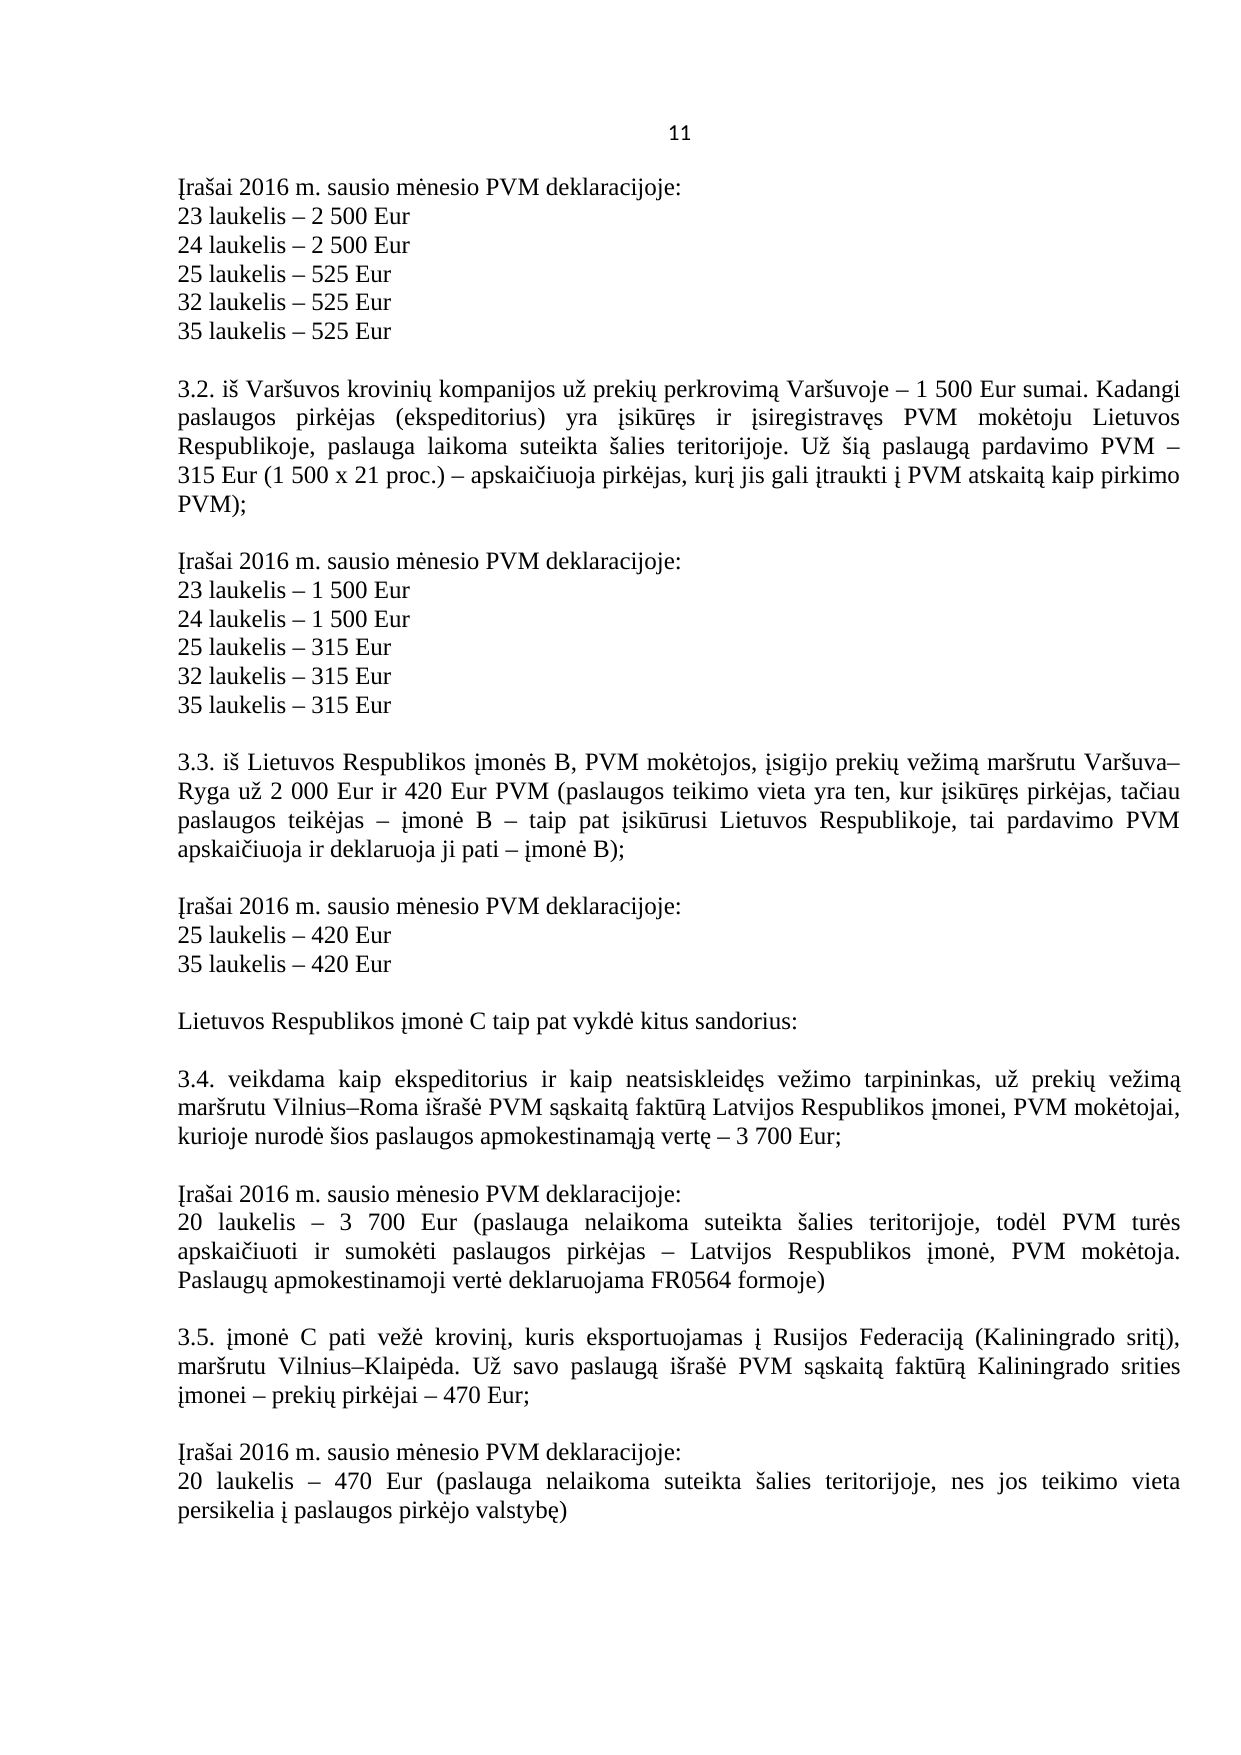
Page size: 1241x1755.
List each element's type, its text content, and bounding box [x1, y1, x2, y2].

text Įrašai 2016 m. sausio mėnesio PVM deklaracijoje: [177, 172, 1181, 201]
text 35 laukelis – 315 Eur [177, 690, 1181, 719]
text 24 laukelis – 2 500 Eur [177, 230, 1181, 259]
text Įrašai 2016 m. sausio mėnesio PVM deklaracijoje: [177, 546, 1181, 575]
text 3.5. įmonė C pati vežė krovinį, kuris eksportuojamas į Rusijos Federaciją (Kaliningrado sritį), maršrutu Vilnius–Klaipėda. Už savo paslaugą išrašė PVM sąskaitą faktūrą Kaliningrado srities įmonei – prekių pirkėjai – 470 Eur; [177, 1322, 1181, 1409]
text 32 laukelis – 525 Eur [177, 287, 1181, 316]
text 20 laukelis – 3 700 Eur (paslauga nelaikoma suteikta šalies teritorijoje, todėl PVM turės apskaičiuoti ir sumokėti paslaugos pirkėjas – Latvijos Respublikos įmonė, PVM mokėtoja. Paslaugų apmokestinamoji vertė deklaruojama FR0564 formoje) [177, 1207, 1181, 1294]
text 25 laukelis – 420 Eur [177, 920, 1181, 949]
text 32 laukelis – 315 Eur [177, 661, 1181, 690]
text 25 laukelis – 315 Eur [177, 632, 1181, 661]
text 35 laukelis – 525 Eur [177, 316, 1181, 345]
text 25 laukelis – 525 Eur [177, 259, 1181, 287]
text Lietuvos Respublikos įmonė C taip pat vykdė kitus sandorius: [177, 1006, 1181, 1035]
text Įrašai 2016 m. sausio mėnesio PVM deklaracijoje: [177, 1437, 1181, 1466]
text 23 laukelis – 1 500 Eur [177, 575, 1181, 604]
text Įrašai 2016 m. sausio mėnesio PVM deklaracijoje: [177, 891, 1181, 920]
text 20 laukelis – 470 Eur (paslauga nelaikoma suteikta šalies teritorijoje, nes jos teikimo vieta persikelia į paslaugos pirkėjo valstybę) [177, 1466, 1181, 1524]
text 35 laukelis – 420 Eur [177, 949, 1181, 977]
text 23 laukelis – 2 500 Eur [177, 201, 1181, 230]
text Įrašai 2016 m. sausio mėnesio PVM deklaracijoje: [177, 1179, 1181, 1207]
text 3.4. veikdama kaip ekspeditorius ir kaip neatsiskleidęs vežimo tarpininkas, už prekių vežimą maršrutu Vilnius–Roma išrašė PVM sąskaitą faktūrą Latvijos Respublikos įmonei, PVM mokėtojai, kurioje nurodė šios paslaugos apmokestinamąją vertę – 3 700 Eur; [177, 1064, 1181, 1150]
text 3.3. iš Lietuvos Respublikos įmonės B, PVM mokėtojos, įsigijo prekių vežimą maršrutu Varšuva–Ryga už 2 000 Eur ir 420 Eur PVM (paslaugos teikimo vieta yra ten, kur įsikūręs pirkėjas, tačiau paslaugos teikėjas – įmonė B – taip pat įsikūrusi Lietuvos Respublikoje, tai pardavimo PVM apskaičiuoja ir deklaruoja ji pati – įmonė B); [177, 747, 1181, 862]
text 3.2. iš Varšuvos krovinių kompanijos už prekių perkrovimą Varšuvoje – 1 500 Eur sumai. Kadangi paslaugos pirkėjas (ekspeditorius) yra įsikūręs ir įsiregistravęs PVM mokėtoju Lietuvos Respublikoje, paslauga laikoma suteikta šalies teritorijoje. Už šią paslaugą pardavimo PVM –315 Eur (1 500 x 21 proc.) – apskaičiuoja pirkėjas, kurį jis gali įtraukti į PVM atskaitą kaip pirkimo PVM); [177, 374, 1181, 517]
text 24 laukelis – 1 500 Eur [177, 604, 1181, 632]
